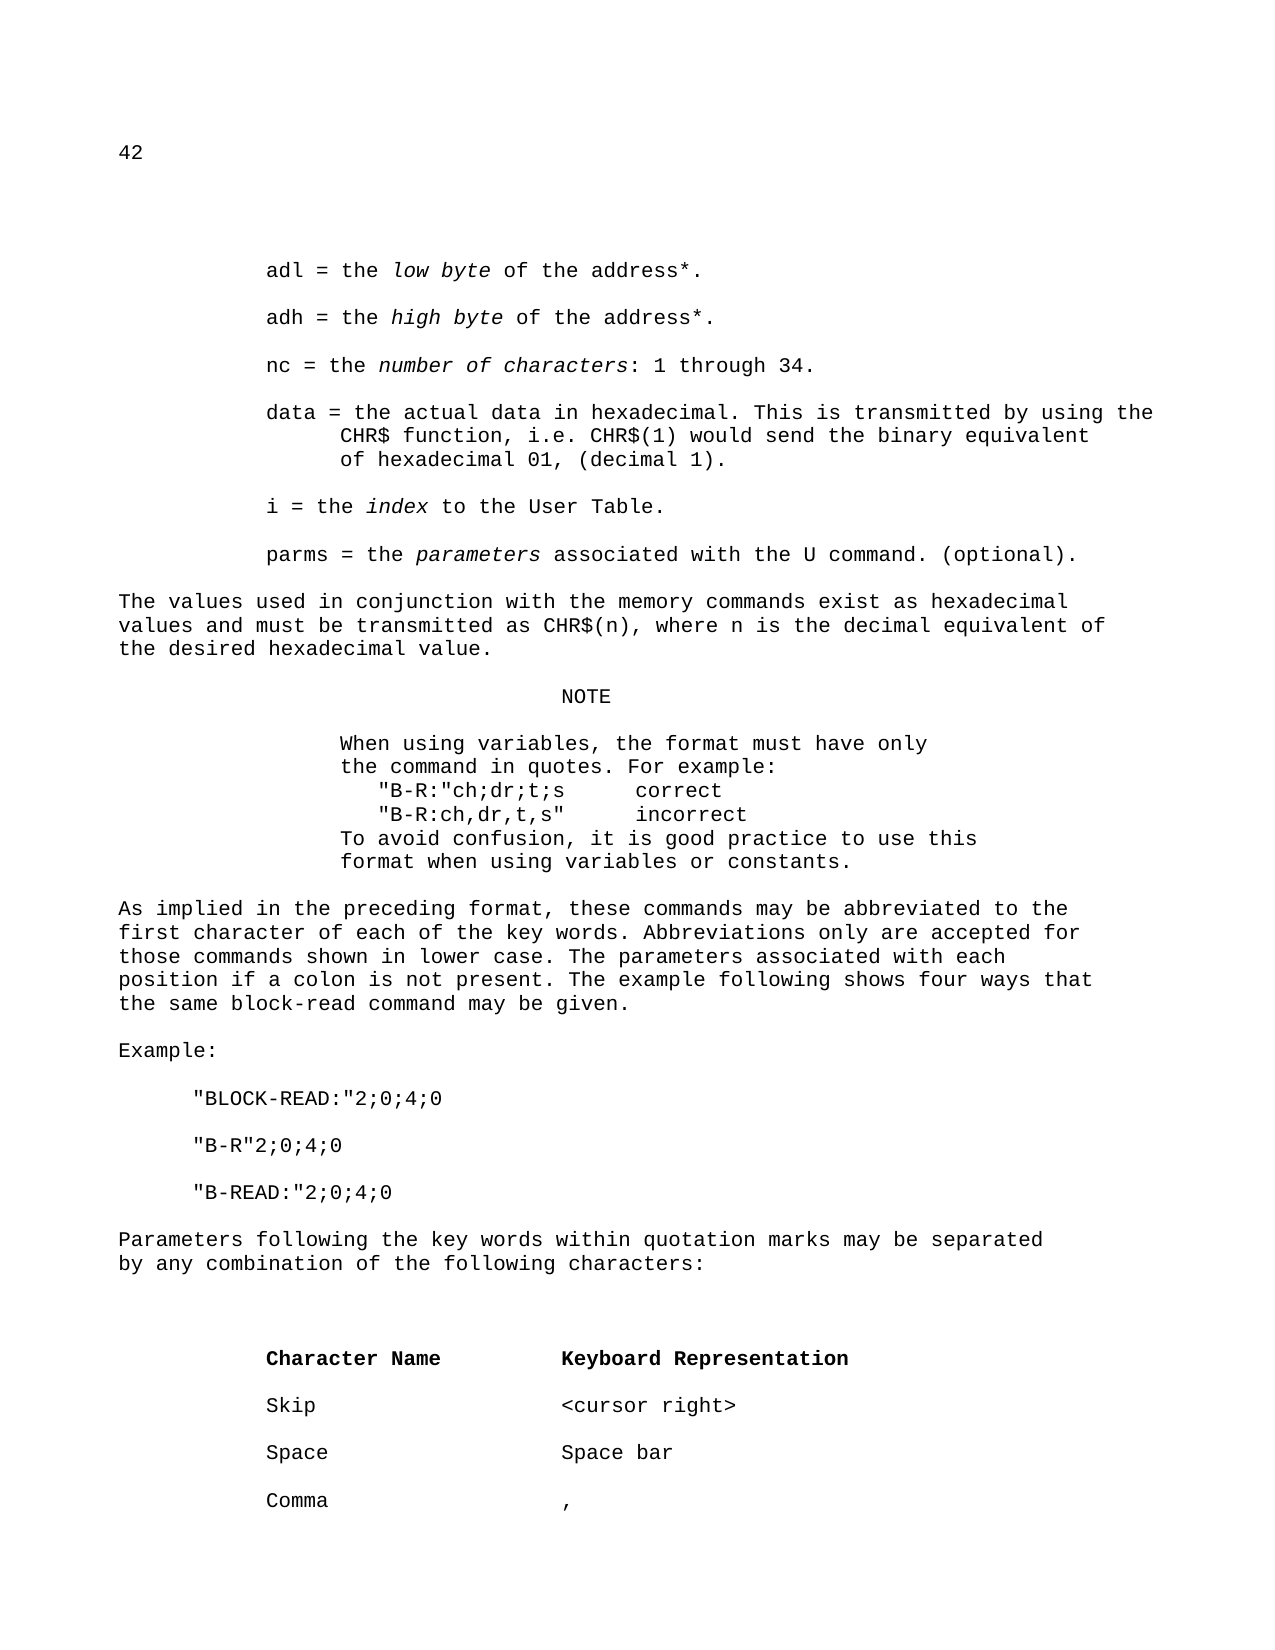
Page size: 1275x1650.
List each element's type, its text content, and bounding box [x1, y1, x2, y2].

text parms = the parameters associated with the U command. (optional). [118, 544, 1157, 567]
text first character of each of the key words. Abbreviations only are accepted for [118, 922, 1157, 946]
text of hexadecimal 01, (decimal 1). [118, 449, 1157, 473]
text Skip <cursor right> [118, 1395, 1157, 1419]
text Space Space bar [118, 1442, 1157, 1466]
text Example: [118, 1040, 1157, 1064]
text 42 [118, 142, 1157, 165]
text the command in quotes. For example: [118, 757, 1157, 780]
text position if a colon is not present. The example following shows four ways that [118, 969, 1157, 993]
text To avoid confusion, it is good practice to use this [118, 827, 1157, 851]
text those commands shown in lower case. The parameters associated with each [118, 946, 1157, 969]
text NOTE [118, 686, 1157, 709]
text CHR$ function, i.e. CHR$(1) would send the binary equivalent [118, 426, 1157, 449]
text When using variables, the format must have only [118, 733, 1157, 757]
text by any combination of the following characters: [118, 1253, 1157, 1277]
text As implied in the preceding format, these commands may be abbreviated to the [118, 898, 1157, 922]
text "BLOCK-READ:"2;0;4;0 [118, 1088, 1157, 1111]
text "B-READ:"2;0;4;0 [118, 1182, 1157, 1206]
text Parameters following the key words within quotation marks may be separated [118, 1229, 1157, 1253]
text "B-R:ch,dr,t,s" incorrect [118, 804, 1157, 827]
text format when using variables or constants. [118, 851, 1157, 875]
text adl = the low byte of the address*. [118, 260, 1157, 284]
text i = the index to the User Table. [118, 496, 1157, 520]
text Comma , [118, 1489, 1157, 1513]
text The values used in conjunction with the memory commands exist as hexadecimal [118, 591, 1157, 615]
text the same block-read command may be given. [118, 993, 1157, 1017]
text the desired hexadecimal value. [118, 638, 1157, 662]
text values and must be transmitted as CHR$(n), where n is the decimal equivalent of [118, 615, 1157, 638]
text data = the actual data in hexadecimal. This is transmitted by using the [118, 402, 1157, 426]
text nc = the number of characters: 1 through 34. [118, 354, 1157, 378]
text adh = the high byte of the address*. [118, 307, 1157, 331]
text "B-R"2;0;4;0 [118, 1135, 1157, 1158]
text "B-R:"ch;dr;t;s correct [118, 780, 1157, 804]
text Character Name Keyboard Representation [118, 1348, 1157, 1371]
